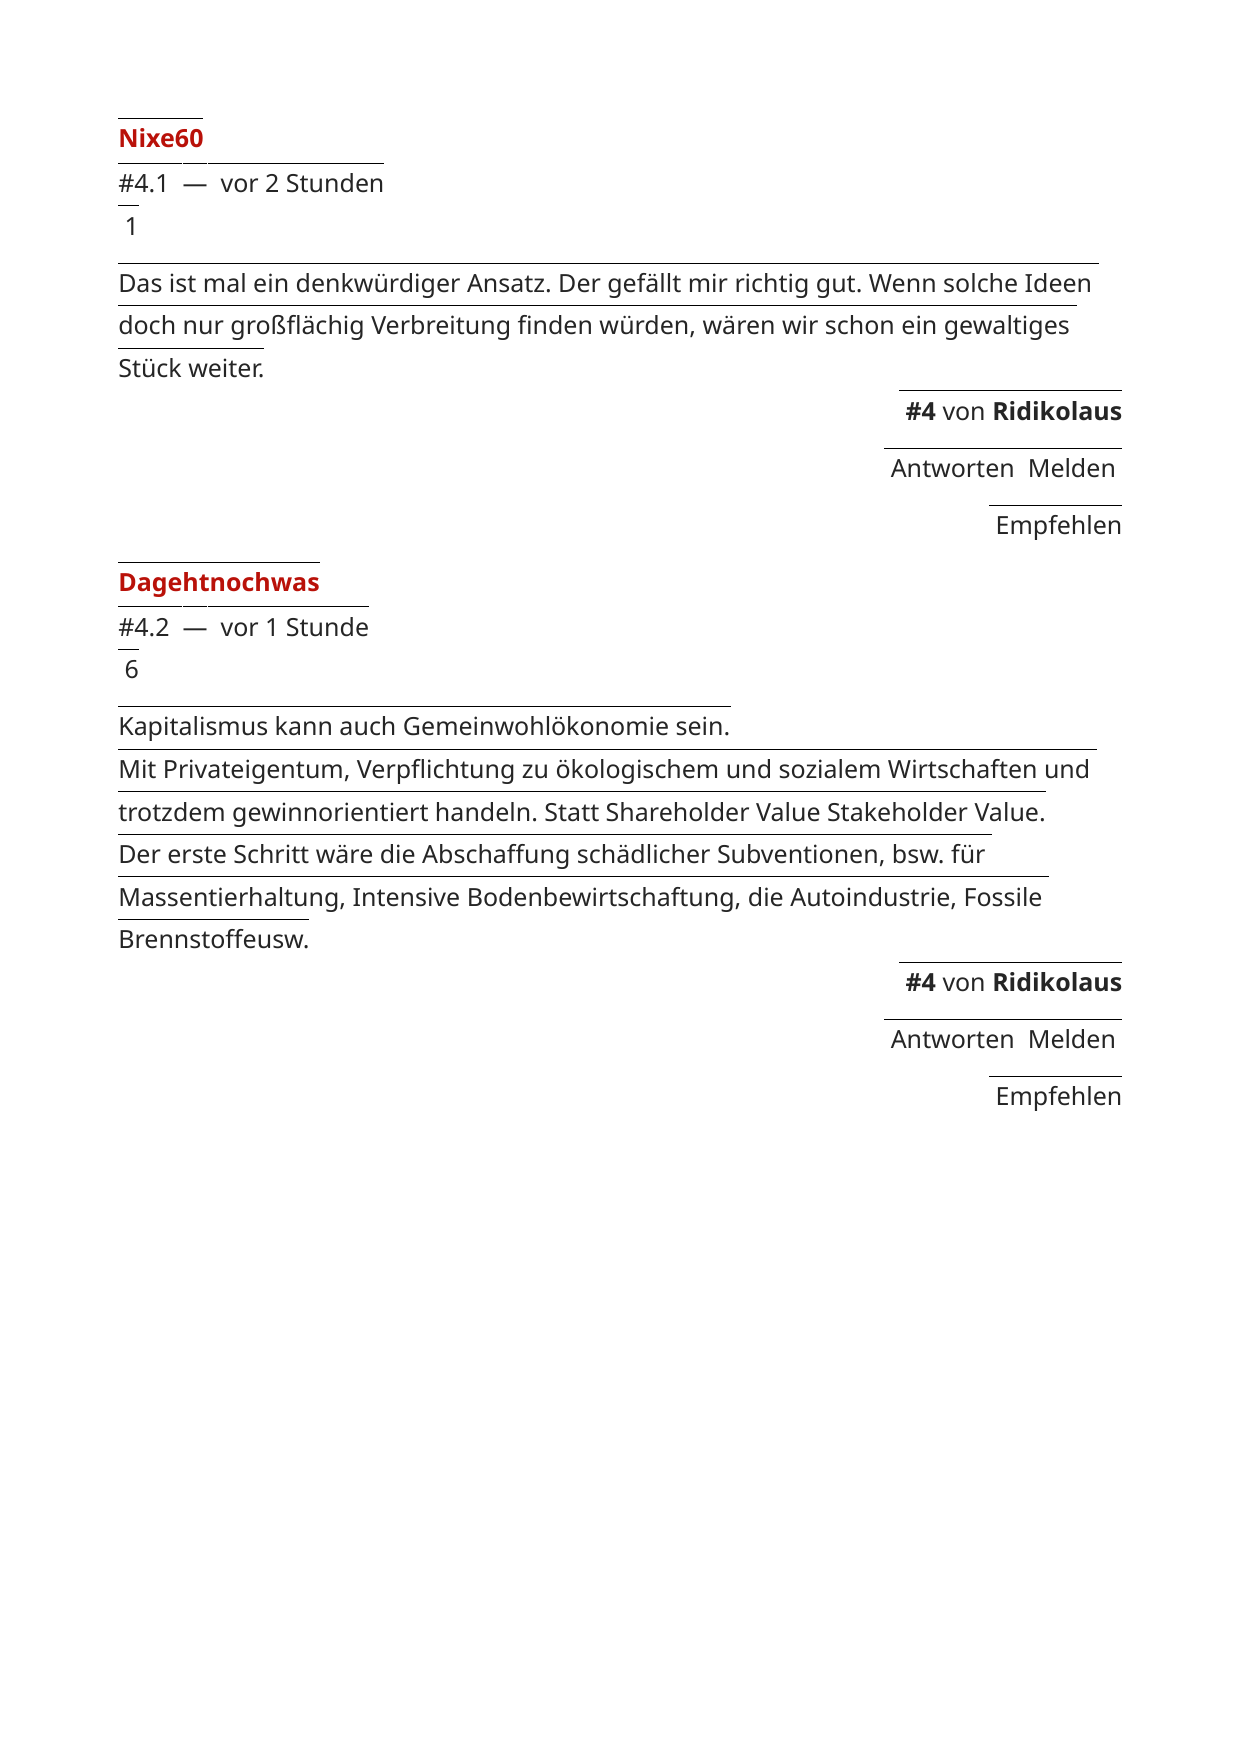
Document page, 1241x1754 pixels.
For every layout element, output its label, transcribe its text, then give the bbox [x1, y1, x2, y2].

text Empfehlen [118, 504, 1122, 542]
text 1 [118, 205, 1122, 242]
subtitle Nixe60 [118, 118, 1122, 155]
text Kapitalismus kann auch Gemeinwohlökonomie sein. [118, 706, 1122, 743]
text Der erste Schritt wäre die Abschaffung schädlicher Subventionen, bsw. für Massentierhaltung, Intensive Bodenbewirtschaftung, die Autoindustrie, Fossile Brennstoffeusw. [118, 834, 1122, 956]
text Empfehlen [118, 1076, 1122, 1113]
text Antworten Melden [118, 447, 1122, 484]
text #4 von Ridikolaus [118, 962, 1122, 999]
text #4.2 — vor 1 Stunde [118, 606, 1122, 643]
text Mit Privateigentum, Verpflichtung zu ökologischem und sozialem Wirtschaften und trotzdem gewinnorientiert handeln. Statt Shareholder Value Stakeholder Value. [118, 749, 1122, 828]
text Das ist mal ein denkwürdiger Ansatz. Der gefällt mir richtig gut. Wenn solche Ideen doch nur großflächig Verbreitung finden würden, wären wir schon ein gewaltiges Stück weiter. [118, 262, 1122, 385]
text #4.1 — vor 2 Stunden [118, 163, 1122, 200]
text #4 von Ridikolaus [118, 390, 1122, 427]
text Antworten Melden [118, 1019, 1122, 1056]
text 6 [118, 649, 1122, 686]
subtitle Dagehtnochwas [118, 562, 1122, 599]
